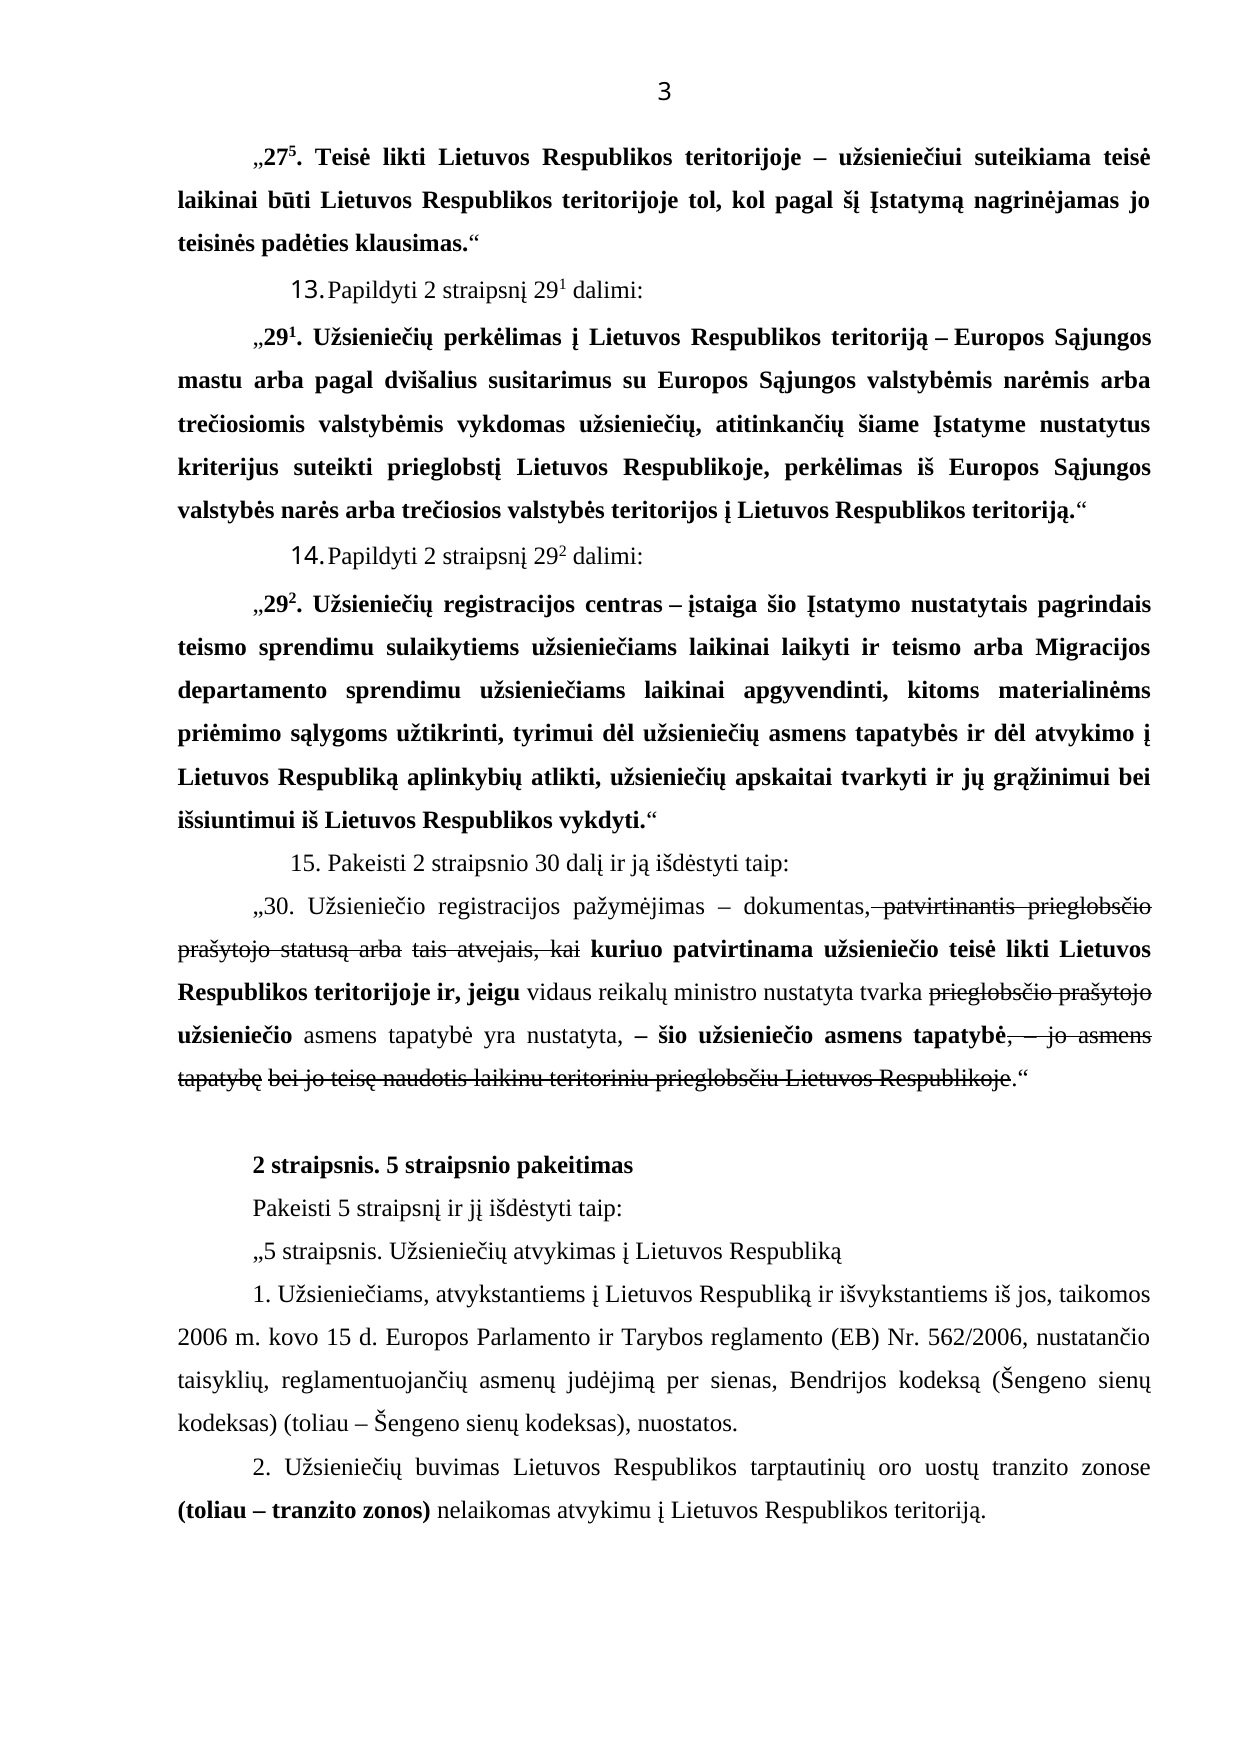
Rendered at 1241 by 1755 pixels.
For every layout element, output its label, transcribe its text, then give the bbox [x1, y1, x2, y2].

list Pakeisti 2 straipsnio 30 dalį ir ją išdėstyti taip: [215, 848, 1152, 877]
list Papildyti 2 straipsnį 291 dalimi: [215, 271, 1152, 305]
text Pakeisti 5 straipsnį ir jį išdėstyti taip: [177, 1193, 1152, 1222]
text „275. Teisė likti Lietuvos Respublikos teritorijoje – užsieniečiui suteikiama teisė laikinai būti Lietuvos Respublikos teritorijoje tol, kol pagal šį Įstatymą nagrinėjamas jo teisinės padėties klausimas.“ [177, 142, 1152, 257]
text 2 straipsnis. 5 straipsnio pakeitimas [177, 1150, 1152, 1178]
list Papildyti 2 straipsnį 292 dalimi: [215, 538, 1152, 572]
text „5 straipsnis. Užsieniečių atvykimas į Lietuvos Respubliką [177, 1236, 1152, 1265]
text „291. Užsieniečių perkėlimas į Lietuvos Respublikos teritoriją – Europos Sąjungos mastu arba pagal dvišalius susitarimus su Europos Sąjungos valstybėmis narėmis arba trečiosiomis valstybėmis vykdomas užsieniečių, atitinkančių šiame Įstatyme nustatytus kriterijus suteikti prieglobstį Lietuvos Respublikoje, perkėlimas iš Europos Sąjungos valstybės narės arba trečiosios valstybės teritorijos į Lietuvos Respublikos teritoriją.“ [177, 322, 1152, 524]
text 2. Užsieniečių buvimas Lietuvos Respublikos tarptautinių oro uostų tranzito zonose (toliau – tranzito zonos) nelaikomas atvykimu į Lietuvos Respublikos teritoriją. [177, 1452, 1152, 1523]
text „30. Užsieniečio registracijos pažymėjimas – dokumentas, patvirtinantis prieglobsčio prašytojo statusą arba tais atvejais, kai kuriuo patvirtinama užsieniečio teisė likti Lietuvos Respublikos teritorijoje ir, jeigu vidaus reikalų ministro nustatyta tvarka prieglobsčio prašytojo užsieniečio asmens tapatybė yra nustatyta, – šio užsieniečio asmens tapatybė, – jo asmens tapatybę bei jo teisę naudotis laikinu teritoriniu prieglobsčiu Lietuvos Respublikoje.“ [177, 891, 1152, 1092]
text 1. Užsieniečiams, atvykstantiems į Lietuvos Respubliką ir išvykstantiems iš jos, taikomos 2006 m. kovo 15 d. Europos Parlamento ir Tarybos reglamento (EB) Nr. 562/2006, nustatančio taisyklių, reglamentuojančių asmenų judėjimą per sienas, Bendrijos kodeksą (Šengeno sienų kodeksas) (toliau – Šengeno sienų kodeksas), nuostatos. [177, 1279, 1152, 1437]
text „292. Užsieniečių registracijos centras – įstaiga šio Įstatymo nustatytais pagrindais teismo sprendimu sulaikytiems užsieniečiams laikinai laikyti ir teismo arba Migracijos departamento sprendimu užsieniečiams laikinai apgyvendinti, kitoms materialinėms priėmimo sąlygoms užtikrinti, tyrimui dėl užsieniečių asmens tapatybės ir dėl atvykimo į Lietuvos Respubliką aplinkybių atlikti, užsieniečių apskaitai tvarkyti ir jų grąžinimui bei išsiuntimui iš Lietuvos Respublikos vykdyti.“ [177, 589, 1152, 833]
